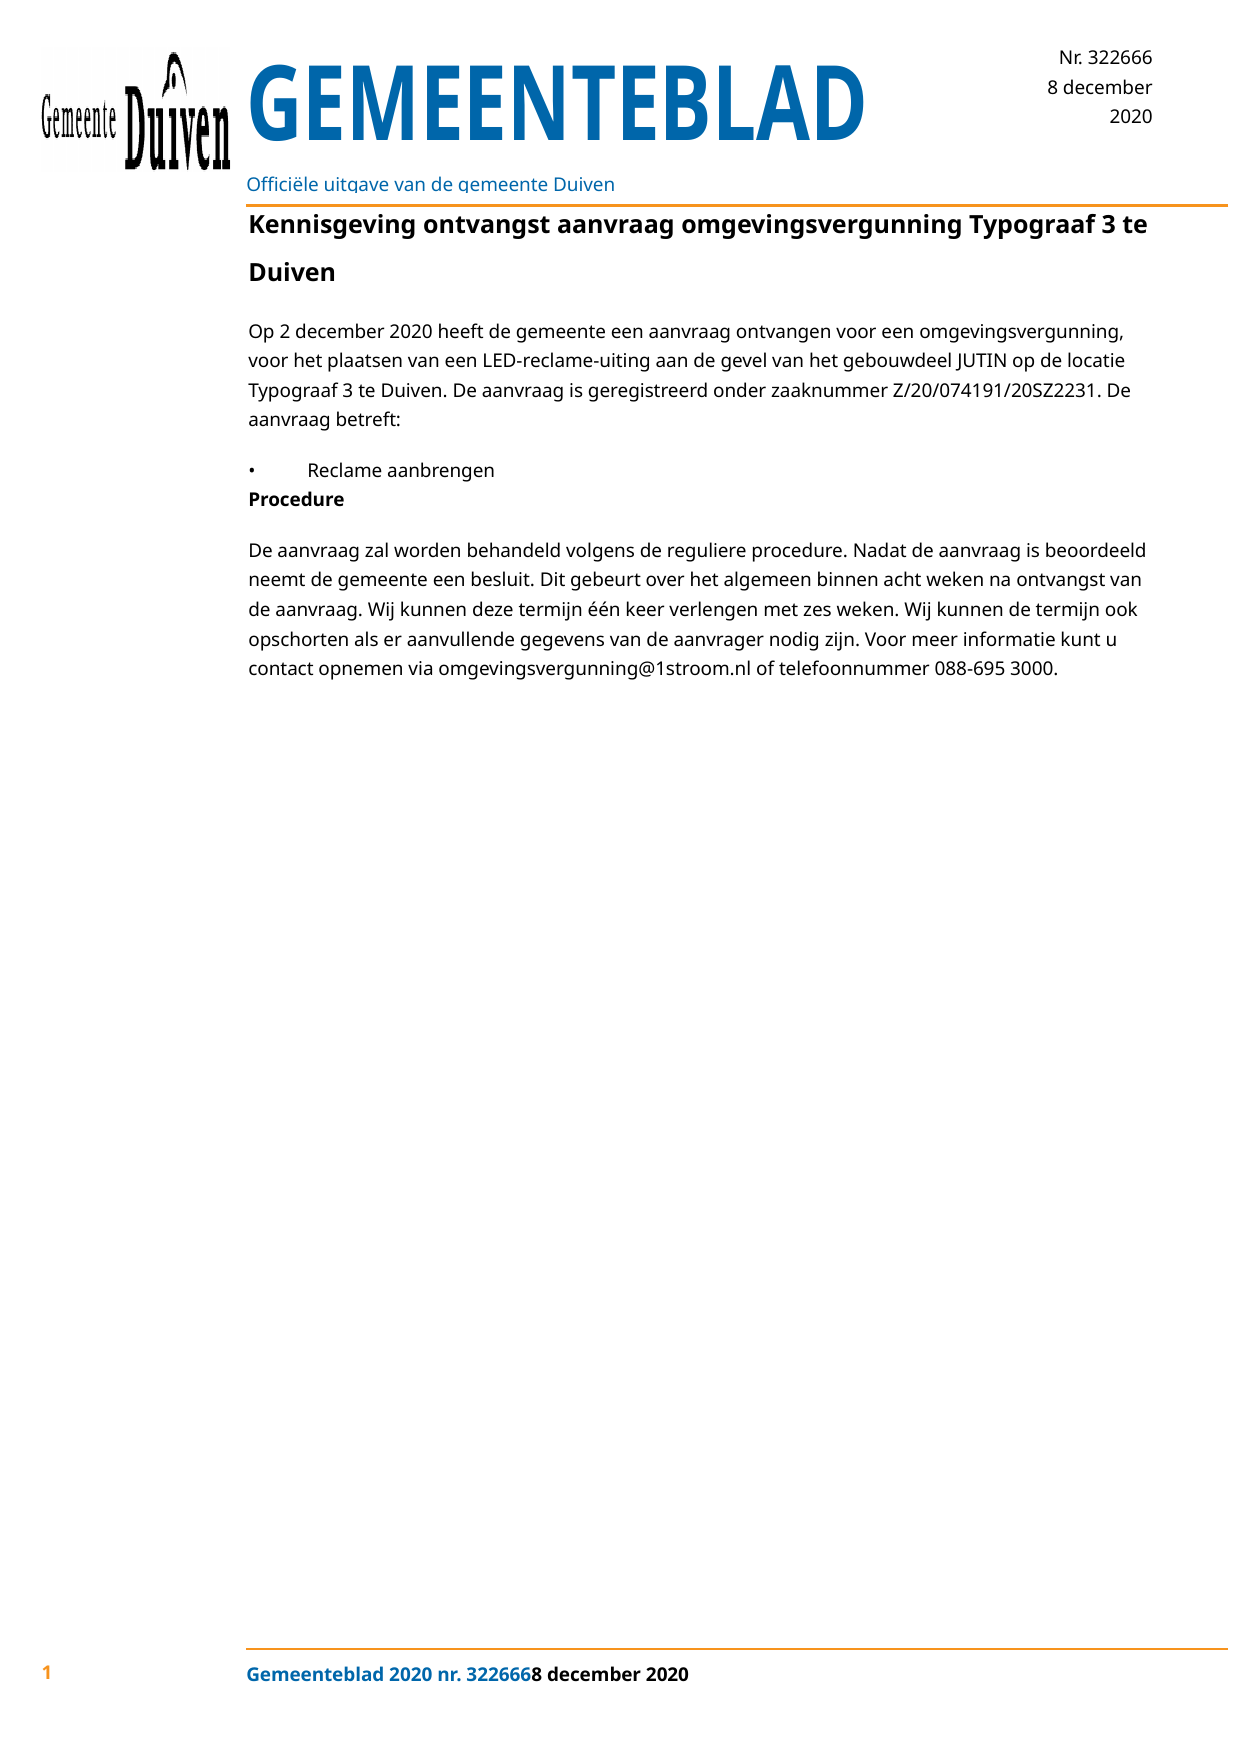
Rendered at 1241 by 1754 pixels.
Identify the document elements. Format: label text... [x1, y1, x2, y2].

text Kennisgeving ontvangst aanvraag omgevingsvergunning Typograaf 3 te Duiven [248, 207, 1152, 288]
picture [41, 47, 231, 172]
text De aanvraag zal worden behandeld volgens de reguliere procedure. Nadat de aanvraag is beoordeeld neemt de gemeente een besluit. Dit gebeurt over het algemeen binnen acht weken na ontvangst van de aanvraag. Wij kunnen deze termijn één keer verlengen met zes weken. Wij kunnen de termijn ook opschorten als er aanvullende gegevens van de aanvrager nodig zijn. Voor meer informatie kunt u contact opnemen via omgevingsvergunning@1stroom.nl of telefoonnummer 088-695 3000. [248, 537, 1152, 681]
text Procedure [248, 487, 1152, 512]
text Op 2 december 2020 heeft de gemeente een aanvraag ontvangen voor een omgevingsvergunning, voor het plaatsen van een LED-reclame-uiting aan de gevel van het gebouwdeel JUTIN op de locatie Typograaf 3 te Duiven. De aanvraag is geregistreerd onder zaaknummer Z/20/074191/20SZ2231. De aanvraag betreft: [248, 318, 1152, 432]
list Reclame aanbrengen [248, 457, 1152, 483]
